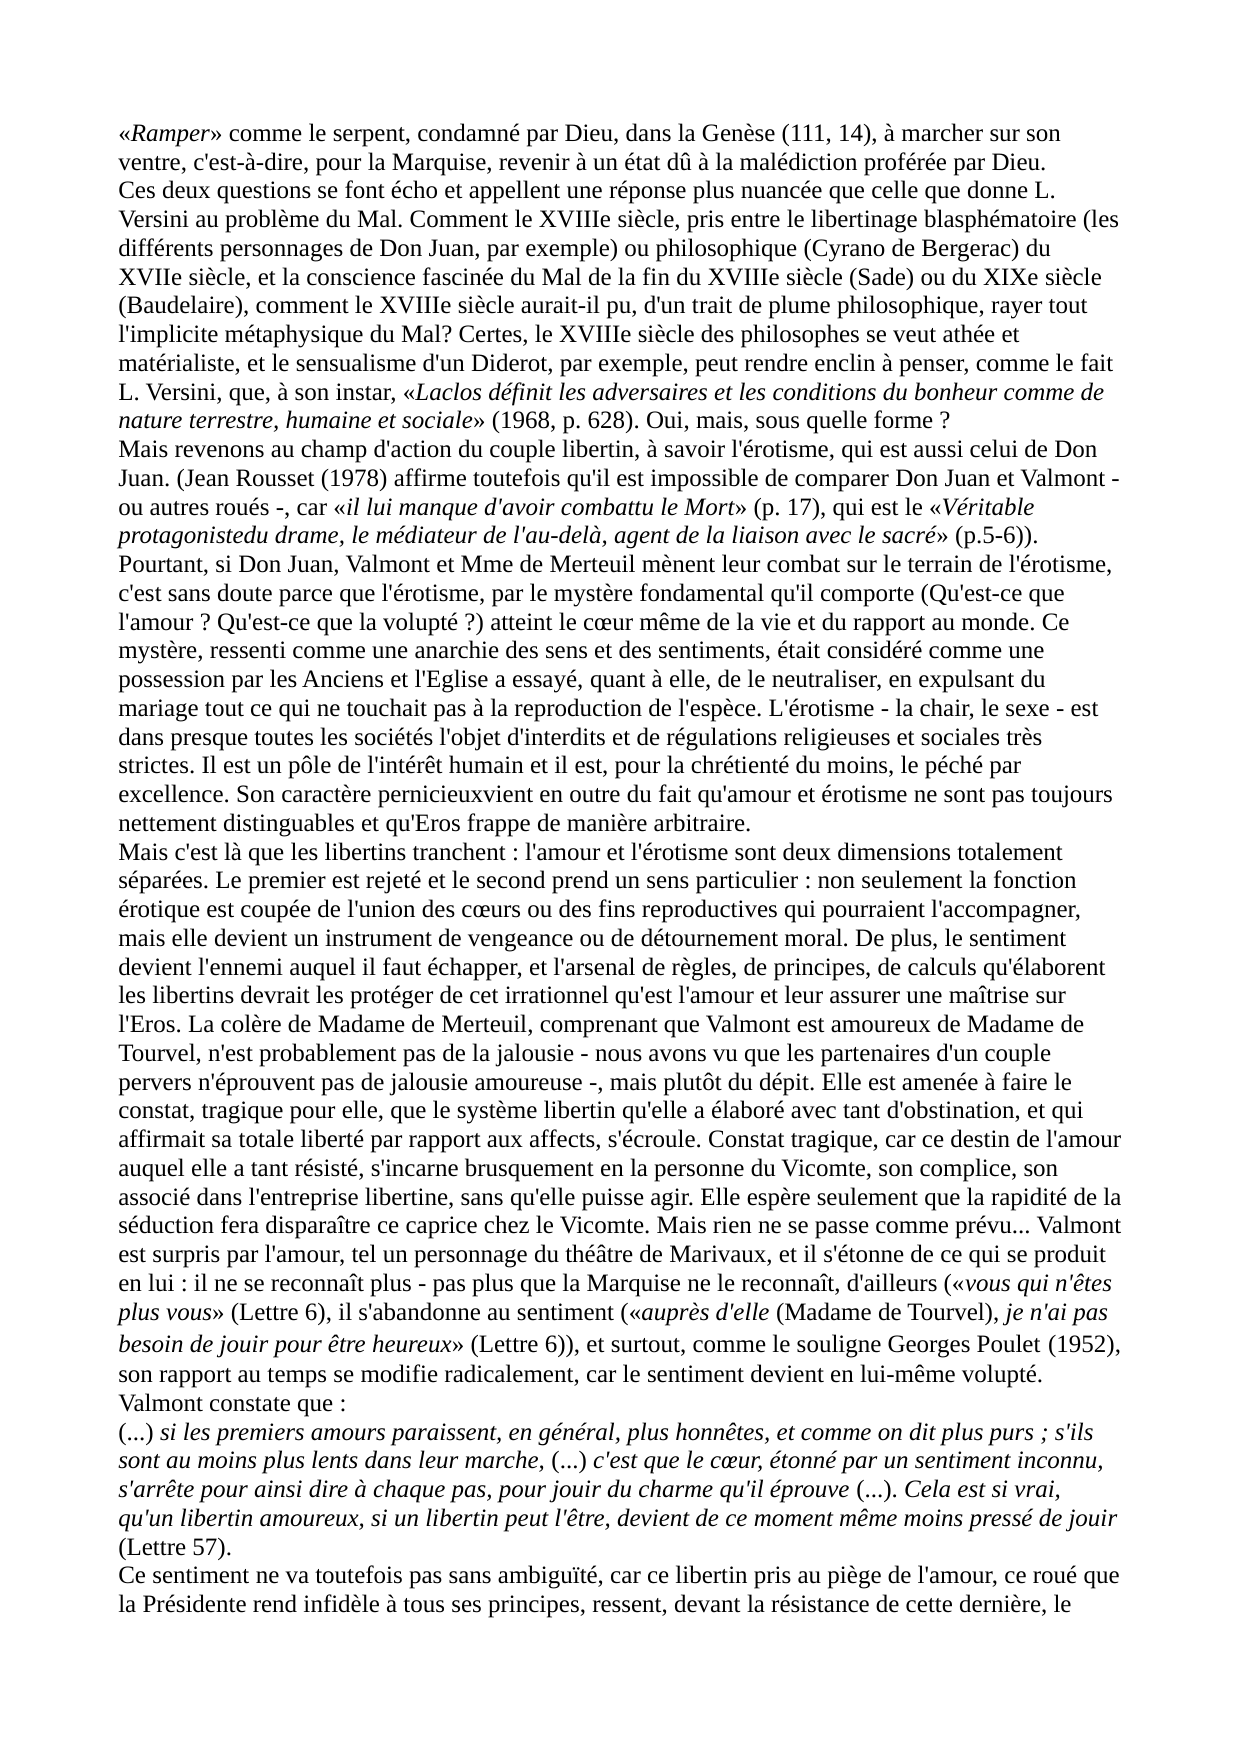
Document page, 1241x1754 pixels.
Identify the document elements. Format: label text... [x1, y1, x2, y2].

text Ce sentiment ne va toutefois pas sans ambiguïté, car ce libertin pris au piège de l'amour, ce roué que la Présidente rend infidèle à tous ses principes, ressent, devant la résistance de cette dernière, le [118, 1560, 1122, 1618]
text Mais revenons au champ d'action du couple libertin, à savoir l'érotisme, qui est aussi celui de Don Juan. (Jean Rousset (1978) affirme toutefois qu'il est impossible de comparer Don Juan et Valmont - ou autres roués -, car «il lui manque d'avoir combattu le Mort» (p. 17), qui est le «Véritable protagonistedu drame, le médiateur de l'au-delà, agent de la liaison avec le sacré» (p.5-6)). Pourtant, si Don Juan, Valmont et Mme de Merteuil mènent leur combat sur le terrain de l'érotisme, c'est sans doute parce que l'érotisme, par le mystère fondamental qu'il comporte (Qu'est-ce que l'amour ? Qu'est-ce que la volupté ?) atteint le cœur même de la vie et du rapport au monde. Ce mystère, ressenti comme une anarchie des sens et des sentiments, était considéré comme une possession par les Anciens et l'Eglise a essayé, quant à elle, de le neutraliser, en expulsant du mariage tout ce qui ne touchait pas à la reproduction de l'espèce. L'érotisme - la chair, le sexe - est dans presque toutes les sociétés l'objet d'interdits et de régulations religieuses et sociales très strictes. Il est un pôle de l'intérêt humain et il est, pour la chrétienté du moins, le péché par excellence. Son caractère pernicieuxvient en outre du fait qu'amour et érotisme ne sont pas toujours nettement distinguables et qu'Eros frappe de manière arbitraire. [118, 434, 1122, 837]
text Ces deux questions se font écho et appellent une réponse plus nuancée que celle que donne L. Versini au problème du Mal. Comment le XVIIIe siècle, pris entre le libertinage blasphématoire (les différents personnages de Don Juan, par exemple) ou philosophique (Cyrano de Bergerac) du XVIIe siècle, et la conscience fascinée du Mal de la fin du XVIIIe siècle (Sade) ou du XIXe siècle (Baudelaire), comment le XVIIIe siècle aurait-il pu, d'un trait de plume philosophique, rayer tout l'implicite métaphysique du Mal? Certes, le XVIIIe siècle des philosophes se veut athée et matérialiste, et le sensualisme d'un Diderot, par exemple, peut rendre enclin à penser, comme le fait L. Versini, que, à son instar, «Laclos définit les adversaires et les conditions du bonheur comme de nature terrestre, humaine et sociale» (1968, p. 628). Oui, mais, sous quelle forme ? [118, 176, 1122, 434]
text «Ramper» comme le serpent, condamné par Dieu, dans la Genèse (111, 14), à marcher sur son ventre, c'est-à-dire, pour la Marquise, revenir à un état dû à la malédiction proférée par Dieu. [118, 118, 1122, 176]
text (...) si les premiers amours paraissent, en général, plus honnêtes, et comme on dit plus purs ; s'ils sont au moins plus lents dans leur marche, (...) c'est que le cœur, étonné par un sentiment inconnu, s'arrête pour ainsi dire à chaque pas, pour jouir du charme qu'il éprouve (...). Cela est si vrai, qu'un libertin amoureux, si un libertin peut l'être, devient de ce moment même moins pressé de jouir (Lettre 57). [118, 1417, 1122, 1560]
text Mais c'est là que les libertins tranchent : l'amour et l'érotisme sont deux dimensions totalement séparées. Le premier est rejeté et le second prend un sens particulier : non seulement la fonction érotique est coupée de l'union des cœurs ou des fins reproductives qui pourraient l'accompagner, mais elle devient un instrument de vengeance ou de détournement moral. De plus, le sentiment devient l'ennemi auquel il faut échapper, et l'arsenal de règles, de principes, de calculs qu'élaborent les libertins devrait les protéger de cet irrationnel qu'est l'amour et leur assurer une maîtrise sur l'Eros. La colère de Madame de Merteuil, comprenant que Valmont est amoureux de Madame de Tourvel, n'est probablement pas de la jalousie - nous avons vu que les partenaires d'un couple pervers n'éprouvent pas de jalousie amoureuse -, mais plutôt du dépit. Elle est amenée à faire le constat, tragique pour elle, que le système libertin qu'elle a élaboré avec tant d'obstination, et qui affirmait sa totale liberté par rapport aux affects, s'écroule. Constat tragique, car ce destin de l'amour auquel elle a tant résisté, s'incarne brusquement en la personne du Vicomte, son complice, son associé dans l'entreprise libertine, sans qu'elle puisse agir. Elle espère seulement que la rapidité de la séduction fera disparaître ce caprice chez le Vicomte. Mais rien ne se passe comme prévu... Valmont est surpris par l'amour, tel un personnage du théâtre de Marivaux, et il s'étonne de ce qui se produit en lui : il ne se reconnaît plus - pas plus que la Marquise ne le reconnaît, d'ailleurs («vous qui n'êtes plus vous» (Lettre 6), il s'abandonne au sentiment («auprès d'elle (Madame de Tourvel), je n'ai pas besoin de jouir pour être heureux» (Lettre 6)), et surtout, comme le souligne Georges Poulet (1952), son rapport au temps se modifie radicalement, car le sentiment devient en lui-même volupté. Valmont constate que : [118, 837, 1122, 1417]
